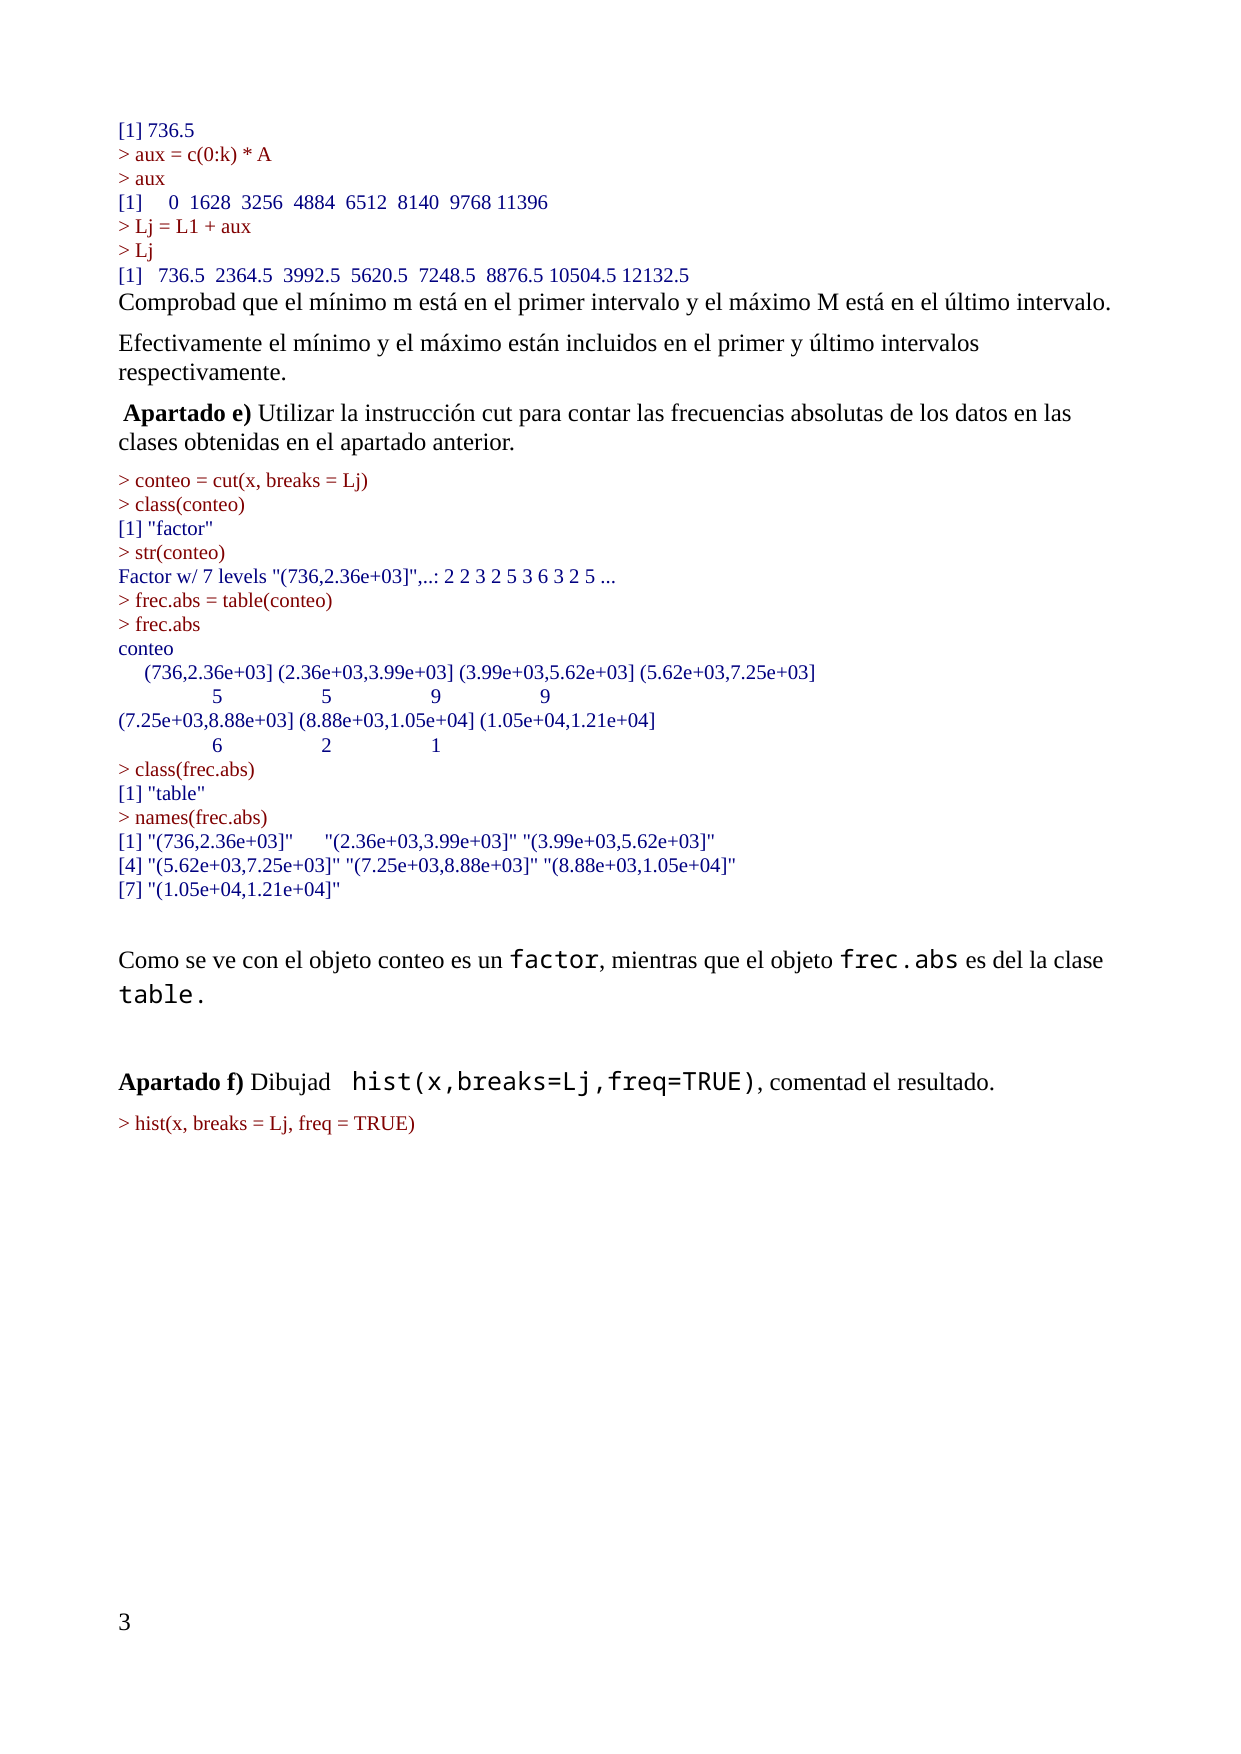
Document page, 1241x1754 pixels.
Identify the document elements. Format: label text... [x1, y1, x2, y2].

text > Lj [118, 238, 1122, 262]
text Comprobad que el mínimo m está en el primer intervalo y el máximo M está en el último intervalo. [118, 287, 1122, 315]
text > aux [118, 166, 1122, 190]
text > Lj = L1 + aux [118, 214, 1122, 238]
text [1] 0 1628 3256 4884 6512 8140 9768 11396 [118, 190, 1122, 214]
text Como se ve con el objeto conteo es un factor, mientras que el objeto frec.abs es del la clase table. [118, 942, 1122, 1010]
text > str(conteo) [118, 540, 1122, 564]
text [1] 736.5 [118, 118, 1122, 142]
text > frec.abs [118, 612, 1122, 636]
text [1] "(736,2.36e+03]" "(2.36e+03,3.99e+03]" "(3.99e+03,5.62e+03]" [118, 829, 1122, 853]
text 6 2 1 [118, 732, 1122, 757]
text > hist(x, breaks = Lj, freq = TRUE) [118, 1111, 1122, 1135]
text (736,2.36e+03] (2.36e+03,3.99e+03] (3.99e+03,5.62e+03] (5.62e+03,7.25e+03] [118, 660, 1122, 684]
text > class(conteo) [118, 492, 1122, 516]
text [1] "factor" [118, 516, 1122, 540]
text [4] "(5.62e+03,7.25e+03]" "(7.25e+03,8.88e+03]" "(8.88e+03,1.05e+04]" [118, 853, 1122, 877]
text [7] "(1.05e+04,1.21e+04]" [118, 877, 1122, 901]
text Apartado e) Utilizar la instrucción cut para contar las frecuencias absolutas de los datos en las clases obtenidas en el apartado anterior. [118, 398, 1122, 455]
text Factor w/ 7 levels "(736,2.36e+03]",..: 2 2 3 2 5 3 6 3 2 5 ... [118, 564, 1122, 588]
text [1] 736.5 2364.5 3992.5 5620.5 7248.5 8876.5 10504.5 12132.5 [118, 262, 1122, 287]
text > names(frec.abs) [118, 805, 1122, 829]
text > aux = c(0:k) * A [118, 142, 1122, 166]
text Apartado f) Dibujad hist(x,breaks=Lj,freq=TRUE), comentad el resultado. [118, 1064, 1122, 1098]
text conteo [118, 636, 1122, 660]
text > conteo = cut(x, breaks = Lj) [118, 468, 1122, 492]
text (7.25e+03,8.88e+03] (8.88e+03,1.05e+04] (1.05e+04,1.21e+04] [118, 708, 1122, 732]
text 5 5 9 9 [118, 684, 1122, 708]
text [1] "table" [118, 781, 1122, 805]
text > class(frec.abs) [118, 757, 1122, 781]
text > frec.abs = table(conteo) [118, 588, 1122, 612]
text Efectivamente el mínimo y el máximo están incluidos en el primer y último intervalos respectivamente. [118, 328, 1122, 385]
